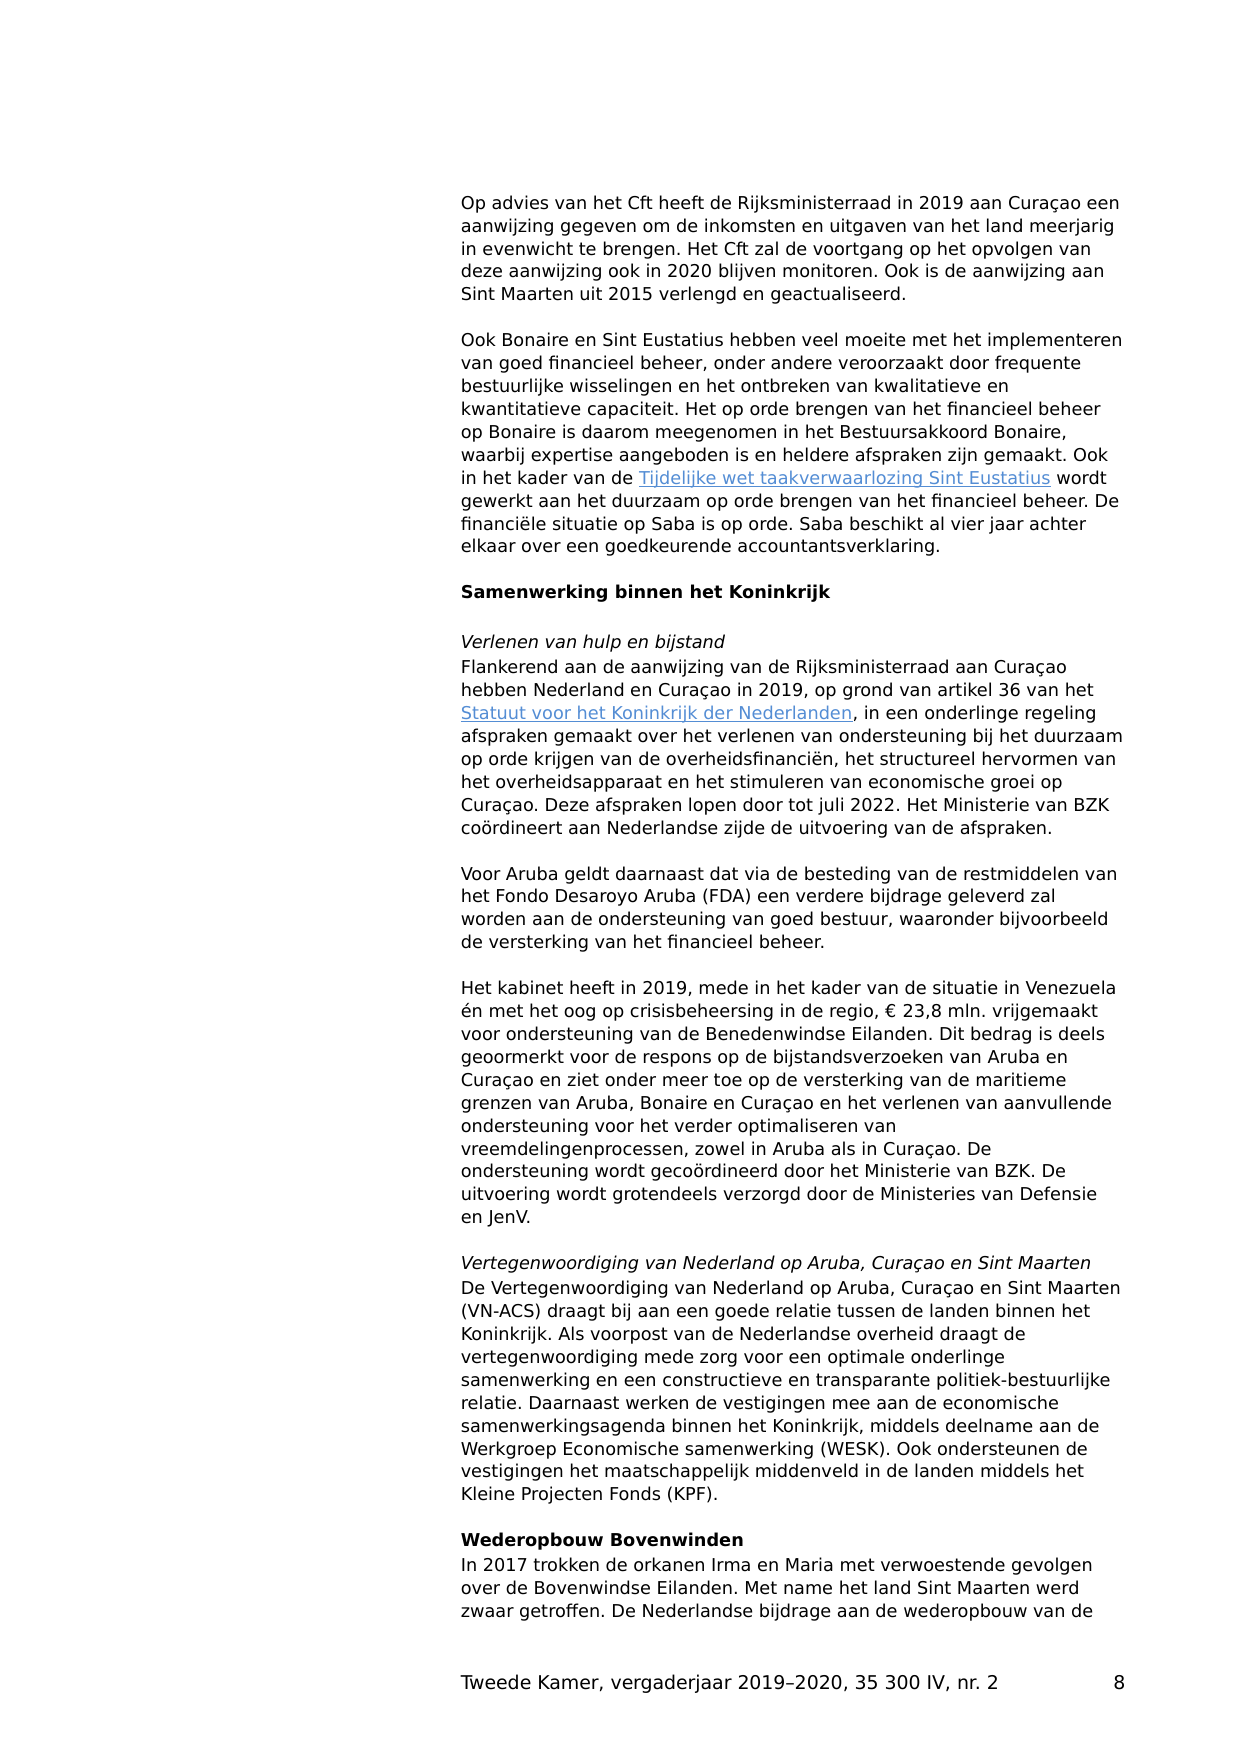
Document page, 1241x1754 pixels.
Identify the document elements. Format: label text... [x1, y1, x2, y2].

text Verlenen van hulp en bijstand [461, 630, 1125, 653]
text Voor Aruba geldt daarnaast dat via de besteding van de restmiddelen van het Fondo Desaroyo Aruba (FDA) een verdere bijdrage geleverd zal worden aan de ondersteuning van goed bestuur, waaronder bijvoorbeeld de versterking van het financieel beheer. [461, 862, 1125, 953]
text Op advies van het Cft heeft de Rijksministerraad in 2019 aan Curaçao een aanwijzing gegeven om de inkomsten en uitgaven van het land meerjarig in evenwicht te brengen. Het Cft zal de voortgang op het opvolgen van deze aanwijzing ook in 2020 blijven monitoren. Ook is de aanwijzing aan Sint Maarten uit 2015 verlengd en geactualiseerd. [461, 191, 1125, 305]
text Flankerend aan de aanwijzing van de Rijksministerraad aan Curaçao hebben Nederland en Curaçao in 2019, op grond van artikel 36 van het Statuut voor het Koninkrijk der Nederlanden, in een onderlinge regeling afspraken gemaakt over het verlenen van ondersteuning bij het duurzaam op orde krijgen van de overheidsfinanciën, het structureel hervormen van het overheidsapparaat en het stimuleren van economische groei op Curaçao. Deze afspraken lopen door tot juli 2022. Het Ministerie van BZK coördineert aan Nederlandse zijde de uitvoering van de afspraken. [461, 655, 1125, 839]
text Vertegenwoordiging van Nederland op Aruba, Curaçao en Sint Maarten [461, 1251, 1125, 1274]
text Het kabinet heeft in 2019, mede in het kader van de situatie in Venezuela én met het oog op crisisbeheersing in de regio, € 23,8 mln. vrijgemaakt voor ondersteuning van de Benedenwindse Eilanden. Dit bedrag is deels geoormerkt voor de respons op de bijstandsverzoeken van Aruba en Curaçao en ziet onder meer toe op de versterking van de maritieme grenzen van Aruba, Bonaire en Curaçao en het verlenen van aanvullende ondersteuning voor het verder optimaliseren van vreemdelingenprocessen, zowel in Aruba als in Curaçao. De ondersteuning wordt gecoördineerd door het Ministerie van BZK. De uitvoering wordt grotendeels verzorgd door de Ministeries van Defensie en JenV. [461, 976, 1125, 1228]
text De Vertegenwoordiging van Nederland op Aruba, Curaçao en Sint Maarten (VN-ACS) draagt bij aan een goede relatie tussen de landen binnen het Koninkrijk. Als voorpost van de Nederlandse overheid draagt de vertegenwoordiging mede zorg voor een optimale onderlinge samenwerking en een constructieve en transparante politiek-bestuurlijke relatie. Daarnaast werken de vestigingen mee aan de economische samenwerkingsagenda binnen het Koninkrijk, middels deelname aan de Werkgroep Economische samenwerking (WESK). Ook ondersteunen de vestigingen het maatschappelijk middenveld in de landen middels het Kleine Projecten Fonds (KPF). [461, 1276, 1125, 1505]
text In 2017 trokken de orkanen Irma en Maria met verwoestende gevolgen over de Bovenwindse Eilanden. Met name het land Sint Maarten werd zwaar getroffen. De Nederlandse bijdrage aan de wederopbouw van de [461, 1553, 1125, 1622]
text Ook Bonaire en Sint Eustatius hebben veel moeite met het implementeren van goed financieel beheer, onder andere veroorzaakt door frequente bestuurlijke wisselingen en het ontbreken van kwalitatieve en kwantitatieve capaciteit. Het op orde brengen van het financieel beheer op Bonaire is daarom meegenomen in het Bestuursakkoord Bonaire, waarbij expertise aangeboden is en heldere afspraken zijn gemaakt. Ook in het kader van de Tijdelijke wet taakverwaarlozing Sint Eustatius wordt gewerkt aan het duurzaam op orde brengen van het financieel beheer. De financiële situatie op Saba is op orde. Saba beschikt al vier jaar achter elkaar over een goedkeurende accountantsverklaring. [461, 328, 1125, 557]
text Wederopbouw Bovenwinden [461, 1528, 1125, 1551]
text Samenwerking binnen het Koninkrijk [461, 580, 1125, 603]
